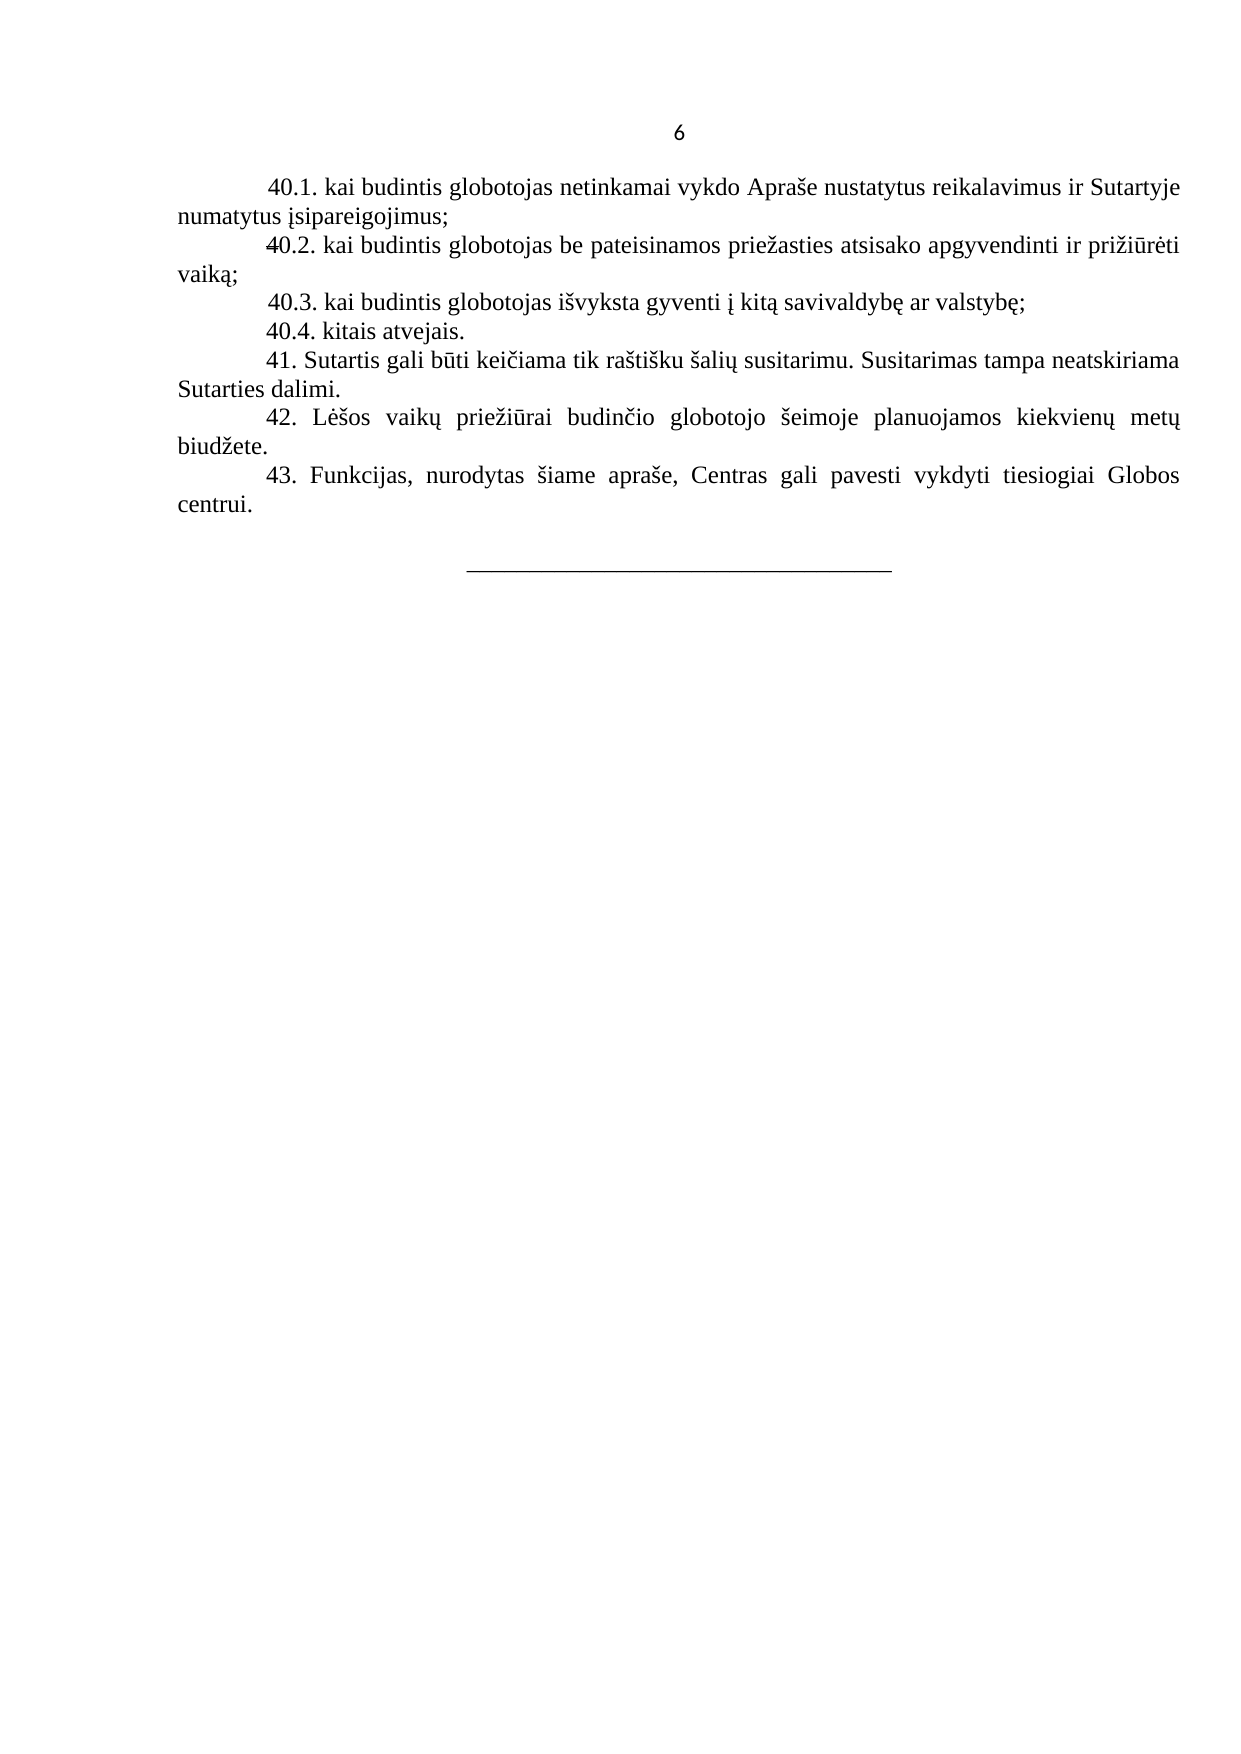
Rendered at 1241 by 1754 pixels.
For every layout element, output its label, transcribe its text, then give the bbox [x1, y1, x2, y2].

text 40.4. kitais atvejais. [177, 316, 1181, 345]
text 40.2. kai budintis globotojas be pateisinamos priežasties atsisako apgyvendinti ir prižiūrėti vaiką; [177, 230, 1181, 287]
text 41. Sutartis gali būti keičiama tik raštišku šalių susitarimu. Susitarimas tampa neatskiriama Sutarties dalimi. [177, 345, 1181, 402]
text 40.1. kai budintis globotojas netinkamai vykdo Apraše nustatytus reikalavimus ir Sutartyje numatytus įsipareigojimus; [177, 172, 1181, 230]
text __________________________________ [177, 546, 1181, 575]
text 42. Lėšos vaikų priežiūrai budinčio globotojo šeimoje planuojamos kiekvienų metų biudžete. [177, 402, 1181, 460]
text 43. Funkcijas, nurodytas šiame apraše, Centras gali pavesti vykdyti tiesiogiai Globos centrui. [177, 460, 1181, 517]
text 40.3. kai budintis globotojas išvyksta gyventi į kitą savivaldybę ar valstybę; [177, 287, 1181, 316]
